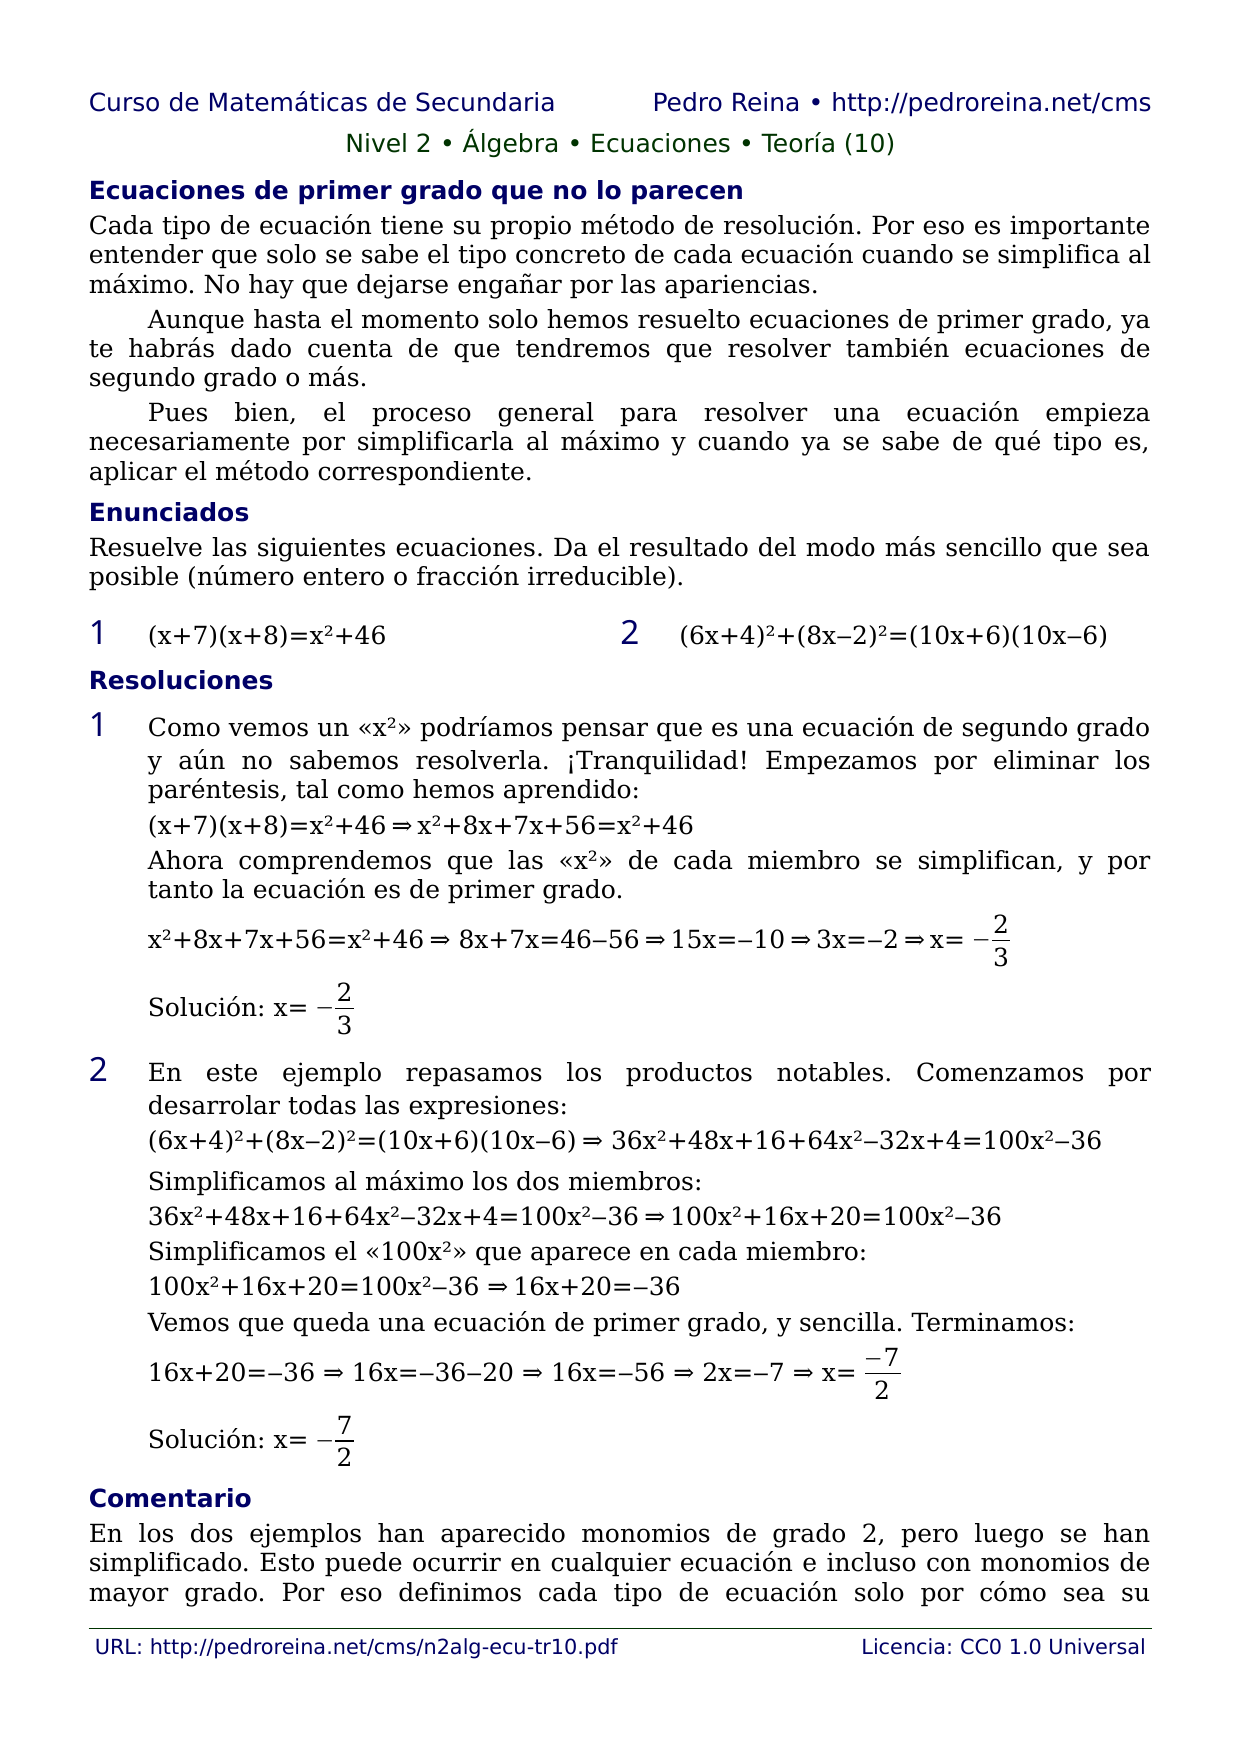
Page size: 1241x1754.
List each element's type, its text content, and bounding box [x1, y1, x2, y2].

text x²+8x+7x+56=x²+46 ⇒ 8x+7x=46‒56 ⇒ 15x=‒10 ⇒ 3x=‒2 ⇒ x= [148, 910, 1152, 972]
text Resuelve las siguientes ecuaciones. Da el resultado del modo más sencillo que sea posible (número entero o fracción irreducible). [88, 533, 1152, 591]
text Vemos que queda una ecuación de primer grado, y sencilla. Terminamos: [148, 1308, 1152, 1337]
text Cada tipo de ecuación tiene su propio método de resolución. Por eso es importante entender que solo se sabe el tipo concreto de cada ecuación cuando se simplifica al máximo. No hay que dejarse engañar por las apariencias. [88, 211, 1152, 299]
text Ahora comprendemos que las «x²» de cada miembro se simplifican, y por tanto la ecuación es de primer grado. [148, 846, 1152, 904]
list (6x+4)²+(8x‒2)²=(10x+6)(10x‒6) [620, 609, 1152, 654]
text Resoluciones [88, 666, 1152, 695]
list (x+7)(x+8)=x²+46 [88, 609, 620, 654]
text Ecuaciones de primer grado que no lo parecen [88, 176, 1152, 206]
text 16x+20=‒36 ⇒ 16x=‒36‒20 ⇒ 16x=‒56 ⇒ 2x=‒7 ⇒ x= [148, 1343, 1152, 1405]
text Pues bien, el proceso general para resolver una ecuación empieza necesariamente por simplificarla al máximo y cuando ya se sabe de qué tipo es, aplicar el método correspondiente. [88, 398, 1152, 486]
text 36x²+48x+16+64x²‒32x+4=100x²‒36 ⇒ 100x²+16x+20=100x²‒36 [148, 1202, 1152, 1232]
text (6x+4)²+(8x‒2)²=(10x+6)(10x‒6) ⇒ 36x²+48x+16+64x²‒32x+4=100x²‒36 [148, 1126, 1152, 1156]
text Nivel 2 • Álgebra • Ecuaciones • Teoría (10) [88, 129, 1152, 159]
list En este ejemplo repasamos los productos notables. Comenzamos por desarrolar todas las expresiones: [88, 1046, 1152, 1120]
text Solución: x= [148, 978, 1152, 1040]
text 100x²+16x+20=100x²‒36 ⇒ 16x+20=‒36 [148, 1273, 1152, 1302]
text (x+7)(x+8)=x²+46 ⇒ x²+8x+7x+56=x²+46 [148, 811, 1152, 840]
text Aunque hasta el momento solo hemos resuelto ecuaciones de primer grado, ya te habrás dado cuenta de que tendremos que resolver también ecuaciones de segundo grado o más. [88, 305, 1152, 392]
text Simplificamos el «100x²» que aparece en cada miembro: [148, 1237, 1152, 1267]
text Comentario [88, 1484, 1152, 1513]
text Simplificamos al máximo los dos miembros: [148, 1167, 1152, 1196]
text Curso de Matemáticas de Secundaria Pedro Reina • http://pedroreina.net/cms [88, 88, 1152, 118]
list Como vemos un «x²» podríamos pensar que es una ecuación de segundo grado y aún no sabemos resolverla. ¡Tranquilidad! Empezamos por eliminar los paréntesis, tal como hemos aprendido: [88, 701, 1152, 805]
text Enunciados [88, 498, 1152, 527]
text Solución: x= [148, 1411, 1152, 1472]
text En los dos ejemplos han aparecido monomios de grado 2, pero luego se han simplificado. Esto puede ocurrir en cualquier ecuación e incluso con monomios de mayor grado. Por eso definimos cada tipo de ecuación solo por cómo sea su [88, 1519, 1152, 1607]
